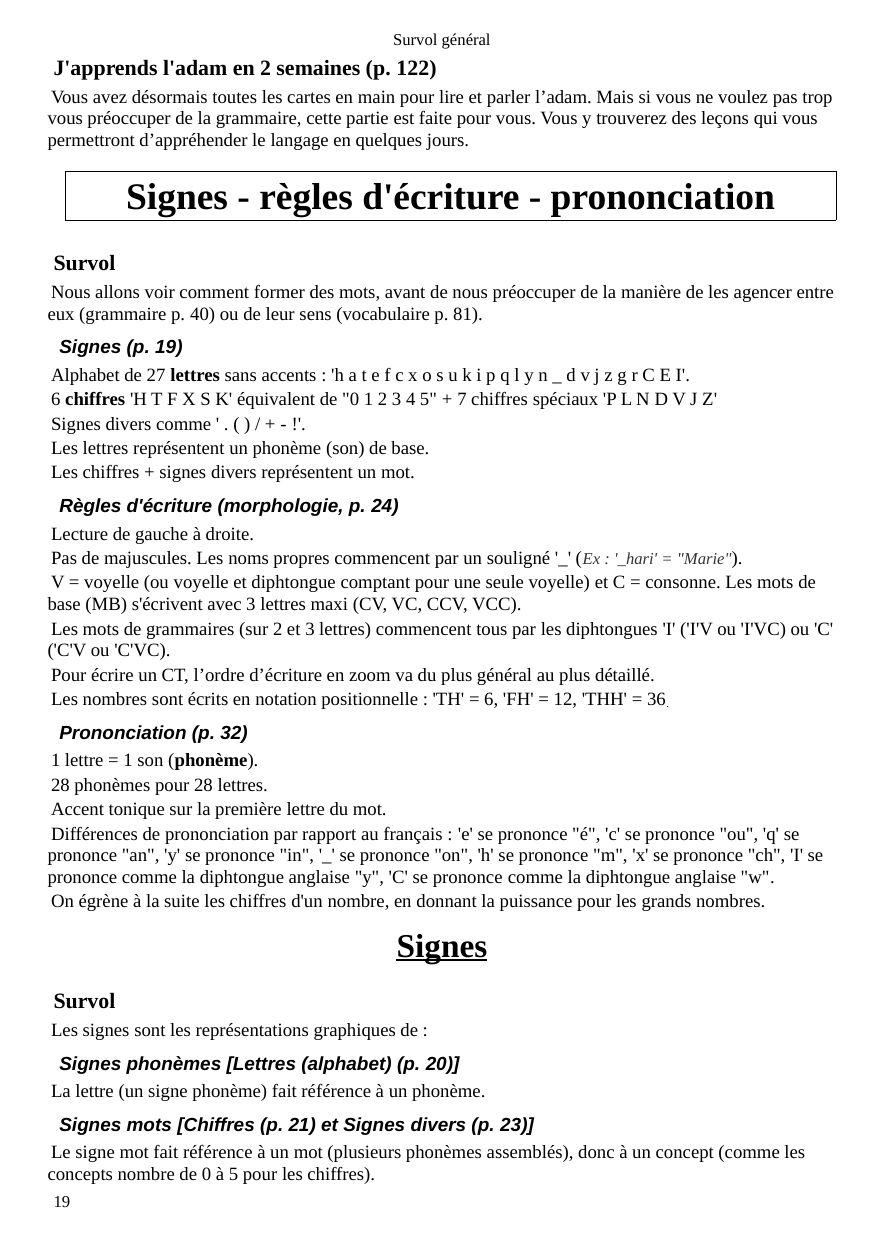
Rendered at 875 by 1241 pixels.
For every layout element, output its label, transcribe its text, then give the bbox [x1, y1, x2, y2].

text Signes divers comme ' . ( ) / + - !'. [47, 412, 836, 434]
subtitle J'apprends l'adam en 2 semaines (p. 122) [53, 54, 836, 80]
subtitle Règles d'écriture (morphologie, p. 24) [59, 495, 836, 516]
text Les chiffres + signes divers représentent un mot. [47, 461, 836, 483]
text Différences de prononciation par rapport au français : 'e' se prononce "é", 'c' se prononce "ou", 'q' se prononce "an", 'y' se prononce "in", '_' se prononce "on", 'h' se prononce "m", 'x' se prononce "ch", 'I' se prononce comme la diphtongue anglaise "y", 'C' se prononce comme la diphtongue anglaise "w". [47, 822, 836, 887]
text Les mots de grammaires (sur 2 et 3 lettres) commencent tous par les diphtongues 'I' ('I'V ou 'I'VC) ou 'C' ('C'V ou 'C'VC). [47, 617, 836, 661]
text Les lettres représentent un phonème (son) de base. [47, 437, 836, 458]
text Alphabet de 27 lettres sans accents : 'h a t e f c x o s u k i p q l y n _ d v j z g r C E I'. [47, 363, 836, 385]
text Vous avez désormais toutes les cartes en main pour lire et parler l’adam. Mais si vous ne voulez pas trop vous préoccuper de la grammaire, cette partie est faite pour vous. Vous y trouverez des leçons qui vous permettront d’appréhender le langage en quelques jours. [47, 86, 836, 150]
text Pas de majuscules. Les noms propres commencent par un souligné '_' (Ex : '_hari' = "Marie"). [47, 547, 836, 568]
text 6 chiffres 'H T F X S K' équivalent de "0 1 2 3 4 5" + 7 chiffres spéciaux 'P L N D V J Z' [47, 388, 836, 409]
subtitle Survol [53, 988, 836, 1013]
subtitle Signes - règles d'écriture - prononciation [66, 172, 836, 220]
subtitle Survol [53, 250, 836, 275]
subtitle Signes phonèmes [Lettres (alphabet) (p. 19)] [59, 1053, 836, 1074]
subtitle Prononciation (p. 32) [59, 721, 836, 743]
text Les signes sont les représentations graphiques de : [47, 1019, 836, 1041]
text 28 phonèmes pour 28 lettres. [47, 773, 836, 795]
text V = voyelle (ou voyelle et diphtongue comptant pour une seule voyelle) et C = consonne. Les mots de base (MB) s'écrivent avec 3 lettres maxi (CV, VC, CCV, VCC). [47, 571, 836, 614]
text La lettre (un signe phonème) fait référence à un phonème. [47, 1080, 836, 1102]
subtitle Signes mots [Chiffres (p. 21) et Signes divers (p. 23)] [59, 1114, 836, 1135]
subtitle Signes (p. 19) [59, 336, 836, 357]
text Nous allons voir comment former des mots, avant de nous préoccuper de la manière de les agencer entre eux (grammaire p. 40) ou de leur sens (vocabulaire p. 81). [47, 281, 836, 324]
text Accent tonique sur la première lettre du mot. [47, 798, 836, 819]
text On égrène à la suite les chiffres d'un nombre, en donnant la puissance pour les grands nombres. [47, 890, 836, 912]
text Les nombres sont écrits en notation positionnelle : 'TH' = 6, 'FH' = 12, 'THH' = 36. [47, 688, 836, 709]
text Le signe mot fait référence à un mot (plusieurs phonèmes assemblés), donc à un concept (comme les concepts nombre de 0 à 5 pour les chiffres). [47, 1141, 836, 1184]
text Lecture de gauche à droite. [47, 522, 836, 544]
text 1 lettre = 1 son (phonème). [47, 749, 836, 771]
subtitle Signes [47, 926, 836, 964]
text Pour écrire un CT, l’ordre d’écriture en zoom va du plus général au plus détaillé. [47, 663, 836, 685]
